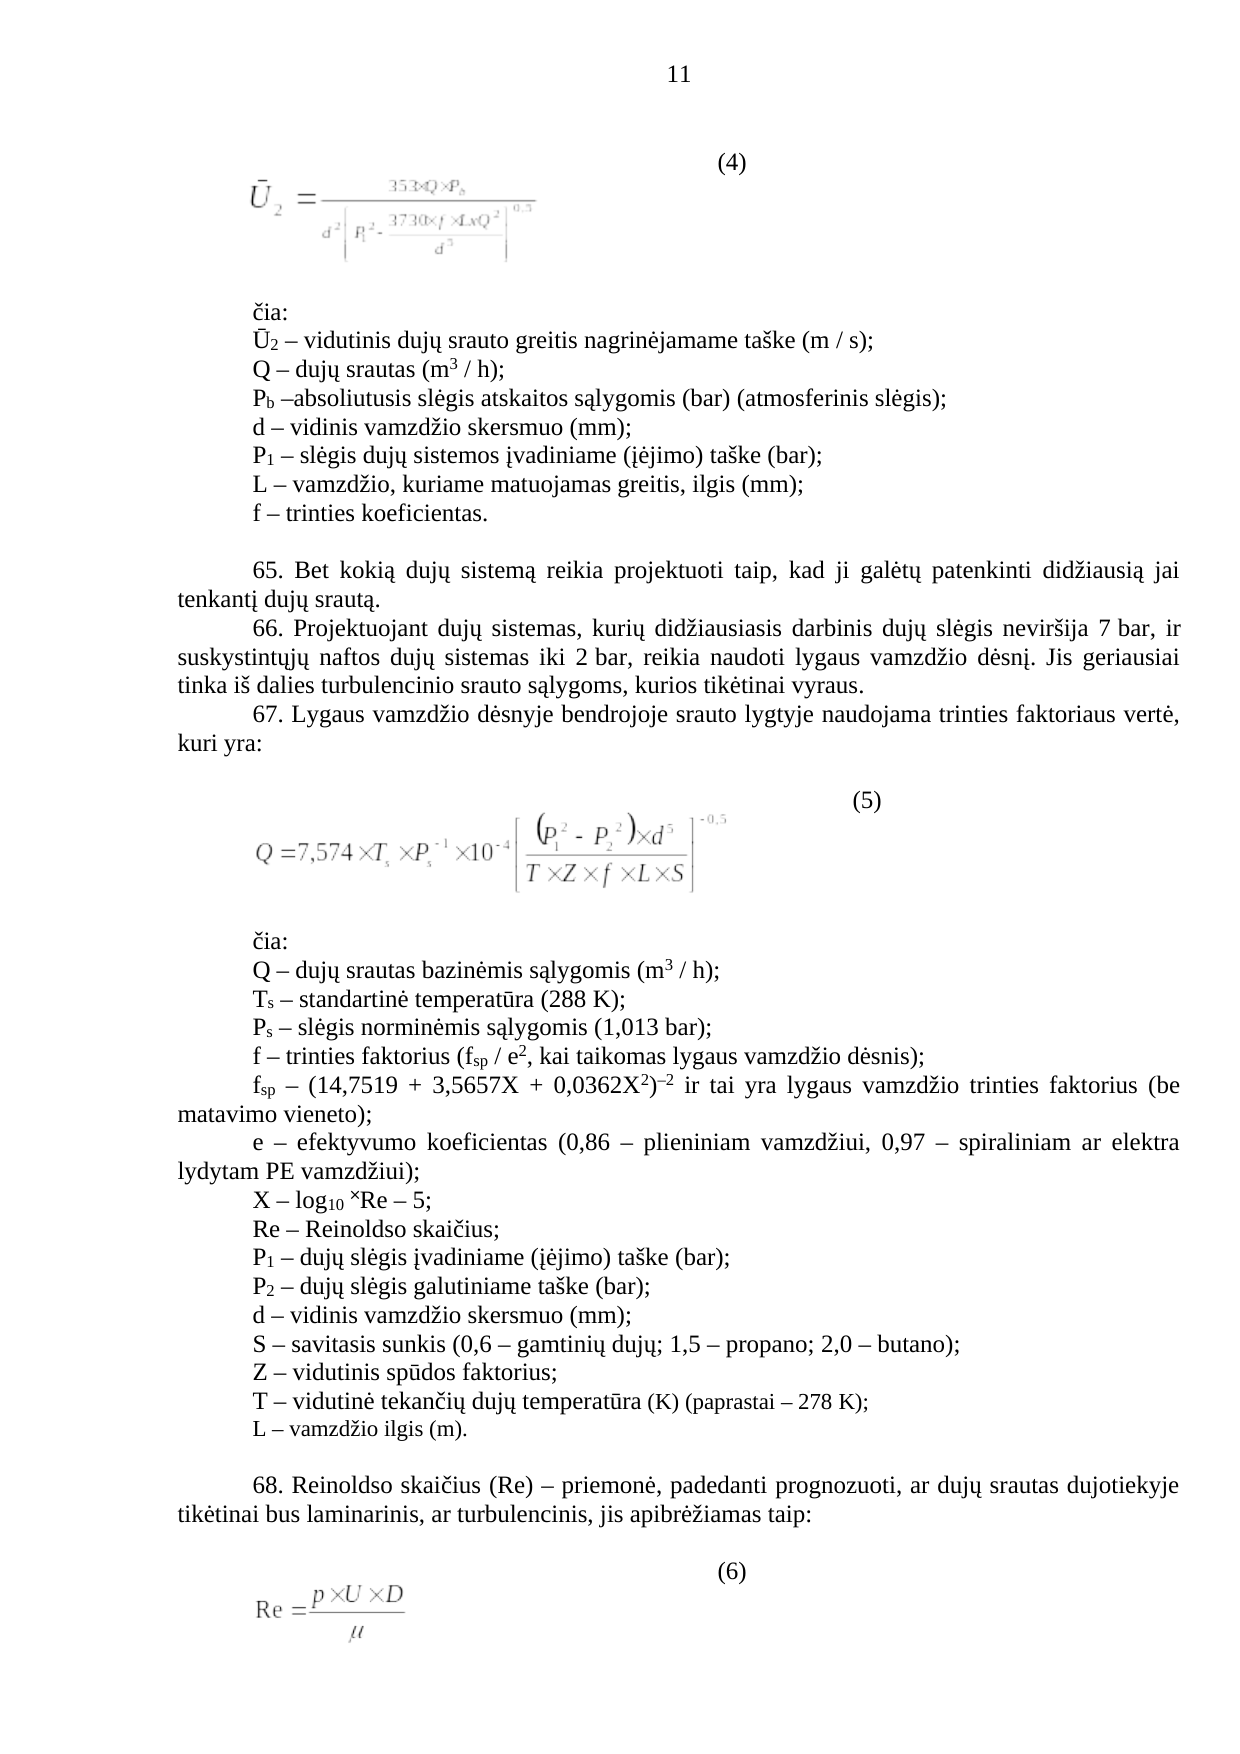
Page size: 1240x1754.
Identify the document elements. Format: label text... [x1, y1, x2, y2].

text Q – dujų srautas (m3 / h); [177, 354, 1181, 383]
text Ps – slėgis norminėmis sąlygomis (1,013 bar); [177, 1012, 1181, 1041]
text 67. Lygaus vamzdžio dėsnyje bendrojoje srauto lygtyje naudojama trinties faktoriaus vertė, kuri yra: [177, 699, 1181, 757]
text (4) [177, 147, 1181, 268]
text (6) [177, 1556, 1181, 1647]
text X – log10 ˟Re – 5; [177, 1185, 1181, 1214]
text f – trinties koeficientas. [177, 498, 1181, 527]
text L – vamzdžio ilgis (m). [177, 1415, 1181, 1441]
text Pb –absoliutusis slėgis atskaitos sąlygomis (bar) (atmosferinis slėgis); [177, 383, 1181, 412]
text T – vidutinė tekančių dujų temperatūra (K) (paprastai – 278 K); [177, 1386, 1181, 1415]
text čia: [177, 297, 1181, 326]
text d – vidinis vamzdžio skersmuo (mm); [177, 1300, 1181, 1329]
text 65. Bet kokią dujų sistemą reikia projektuoti taip, kad ji galėtų patenkinti didžiausią jai tenkantį dujų srautą. [177, 556, 1181, 613]
text P2 – dujų slėgis galutiniame taške (bar); [177, 1271, 1181, 1300]
text 66. Projektuojant dujų sistemas, kurių didžiausiasis darbinis dujų slėgis neviršija 7 bar, ir suskystintųjų naftos dujų sistemas iki 2 bar, reikia naudoti lygaus vamzdžio dėsnį. Jis geriausiai tinka iš dalies turbulencinio srauto sąlygoms, kurios tikėtinai vyraus. [177, 613, 1181, 699]
text Ū2 – vidutinis dujų srauto greitis nagrinėjamame taške (m / s); [177, 326, 1181, 354]
text Z – vidutinis spūdos faktorius; [177, 1357, 1181, 1386]
text P1 – slėgis dujų sistemos įvadiniame (įėjimo) taške (bar); [177, 441, 1181, 469]
text fsp – (14,7519 + 3,5657X + 0,0362X2)–2 ir tai yra lygaus vamzdžio trinties faktorius (be matavimo vieneto); [177, 1070, 1181, 1127]
text P1 – dujų slėgis įvadiniame (įėjimo) taške (bar); [177, 1242, 1181, 1271]
text Ts – standartinė temperatūra (288 K); [177, 984, 1181, 1012]
text d – vidinis vamzdžio skersmuo (mm); [177, 412, 1181, 441]
text 68. Reinoldso skaičius (Re) – priemonė, padedanti prognozuoti, ar dujų srautas dujotiekyje tikėtinai bus laminarinis, ar turbulencinis, jis apibrėžiamas taip: [177, 1470, 1181, 1528]
text L – vamzdžio, kuriame matuojamas greitis, ilgis (mm); [177, 469, 1181, 498]
text Q – dujų srautas bazinėmis sąlygomis (m3 / h); [177, 955, 1181, 984]
text f – trinties faktorius (fsp / e2, kai taikomas lygaus vamzdžio dėsnis); [177, 1041, 1181, 1070]
text e – efektyvumo koeficientas (0,86 – plieniniam vamzdžiui, 0,97 – spiraliniam ar elektra lydytam PE vamzdžiui); [177, 1127, 1181, 1185]
text (5) [177, 786, 1181, 897]
text S – savitasis sunkis (0,6 – gamtinių dujų; 1,5 – propano; 2,0 – butano); [177, 1329, 1181, 1357]
text čia: [177, 926, 1181, 955]
text Re – Reinoldso skaičius; [177, 1214, 1181, 1242]
